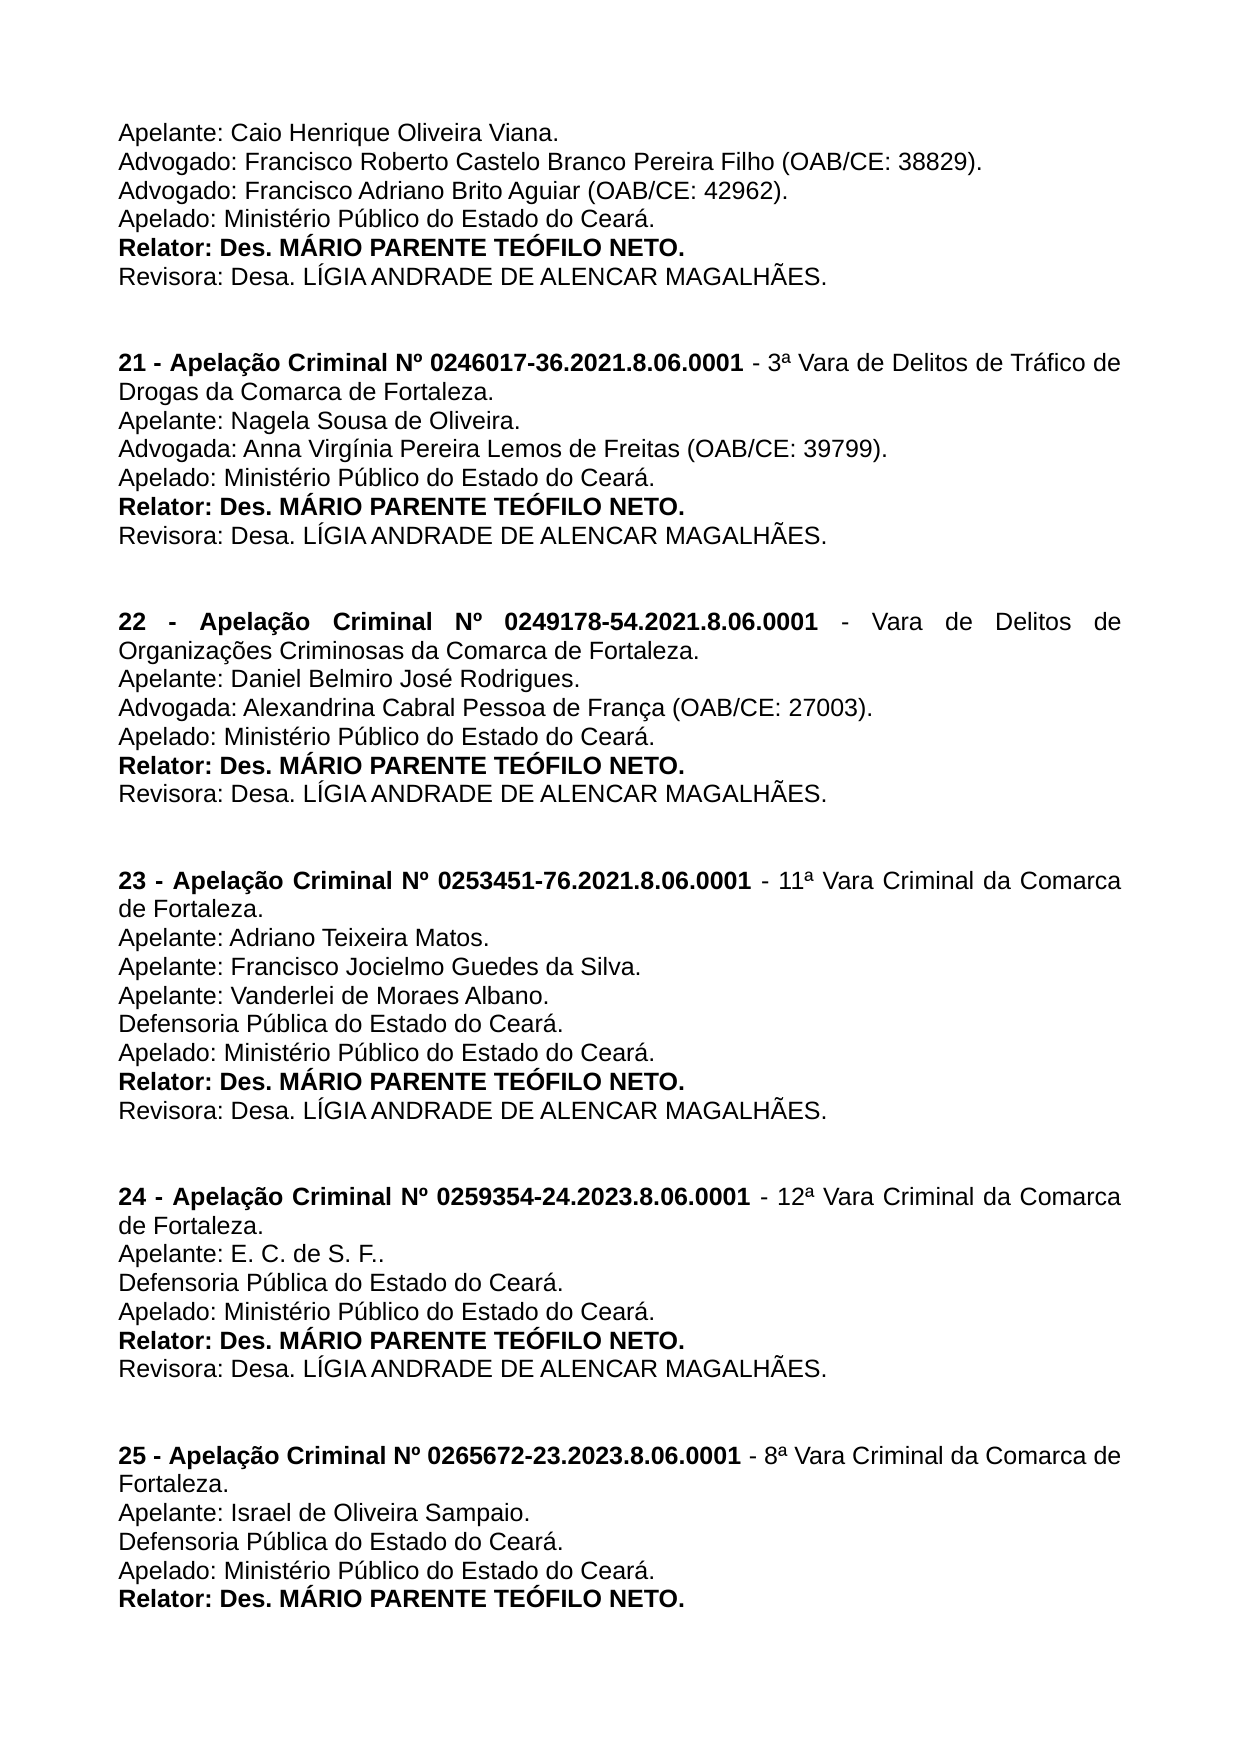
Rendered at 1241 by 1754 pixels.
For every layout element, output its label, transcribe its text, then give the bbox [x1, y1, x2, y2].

text 21 - Apelação Criminal Nº 0246017-36.2021.8.06.0001 - 3ª Vara de Delitos de Tráfico de Drogas da Comarca de Fortaleza. [118, 348, 1122, 406]
text Advogada: Alexandrina Cabral Pessoa de França (OAB/CE: 27003). [118, 693, 1122, 722]
text 25 - Apelação Criminal Nº 0265672-23.2023.8.06.0001 - 8ª Vara Criminal da Comarca de Fortaleza. [118, 1441, 1122, 1498]
text Revisora: Desa. LÍGIA ANDRADE DE ALENCAR MAGALHÃES. [118, 1096, 1122, 1124]
text Relator: Des. MÁRIO PARENTE TEÓFILO NETO. [118, 1326, 1122, 1354]
text Apelado: Ministério Público do Estado do Ceará. [118, 1038, 1122, 1067]
text Apelado: Ministério Público do Estado do Ceará. [118, 463, 1122, 492]
text Revisora: Desa. LÍGIA ANDRADE DE ALENCAR MAGALHÃES. [118, 521, 1122, 549]
text Relator: Des. MÁRIO PARENTE TEÓFILO NETO. [118, 1067, 1122, 1096]
text Defensoria Pública do Estado do Ceará. [118, 1268, 1122, 1297]
text 23 - Apelação Criminal Nº 0253451-76.2021.8.06.0001 - 11ª Vara Criminal da Comarca de Fortaleza. [118, 866, 1122, 923]
text Apelado: Ministério Público do Estado do Ceará. [118, 1556, 1122, 1584]
text 22 - Apelação Criminal Nº 0249178-54.2021.8.06.0001 - Vara de Delitos de Organizações Criminosas da Comarca de Fortaleza. [118, 607, 1122, 664]
text Apelante: Adriano Teixeira Matos. [118, 923, 1122, 952]
text Revisora: Desa. LÍGIA ANDRADE DE ALENCAR MAGALHÃES. [118, 262, 1122, 291]
text 24 - Apelação Criminal Nº 0259354-24.2023.8.06.0001 - 12ª Vara Criminal da Comarca de Fortaleza. [118, 1182, 1122, 1239]
text Apelado: Ministério Público do Estado do Ceará. [118, 1297, 1122, 1326]
text Advogado: Francisco Adriano Brito Aguiar (OAB/CE: 42962). [118, 176, 1122, 204]
text Relator: Des. MÁRIO PARENTE TEÓFILO NETO. [118, 492, 1122, 521]
text Apelante: Vanderlei de Moraes Albano. [118, 981, 1122, 1009]
text Apelado: Ministério Público do Estado do Ceará. [118, 204, 1122, 233]
text Defensoria Pública do Estado do Ceará. [118, 1527, 1122, 1556]
text Revisora: Desa. LÍGIA ANDRADE DE ALENCAR MAGALHÃES. [118, 1354, 1122, 1383]
text Relator: Des. MÁRIO PARENTE TEÓFILO NETO. [118, 233, 1122, 262]
text Apelante: Daniel Belmiro José Rodrigues. [118, 664, 1122, 693]
text Apelante: Nagela Sousa de Oliveira. [118, 406, 1122, 434]
text Apelante: Israel de Oliveira Sampaio. [118, 1498, 1122, 1527]
text Relator: Des. MÁRIO PARENTE TEÓFILO NETO. [118, 751, 1122, 779]
text Apelante: Caio Henrique Oliveira Viana. [118, 118, 1122, 147]
text Advogada: Anna Virgínia Pereira Lemos de Freitas (OAB/CE: 39799). [118, 434, 1122, 463]
text Apelante: Francisco Jocielmo Guedes da Silva. [118, 952, 1122, 981]
text Apelado: Ministério Público do Estado do Ceará. [118, 722, 1122, 751]
text Revisora: Desa. LÍGIA ANDRADE DE ALENCAR MAGALHÃES. [118, 779, 1122, 808]
text Relator: Des. MÁRIO PARENTE TEÓFILO NETO. [118, 1584, 1122, 1613]
text Apelante: E. C. de S. F.. [118, 1239, 1122, 1268]
text Defensoria Pública do Estado do Ceará. [118, 1009, 1122, 1038]
text Advogado: Francisco Roberto Castelo Branco Pereira Filho (OAB/CE: 38829). [118, 147, 1122, 176]
